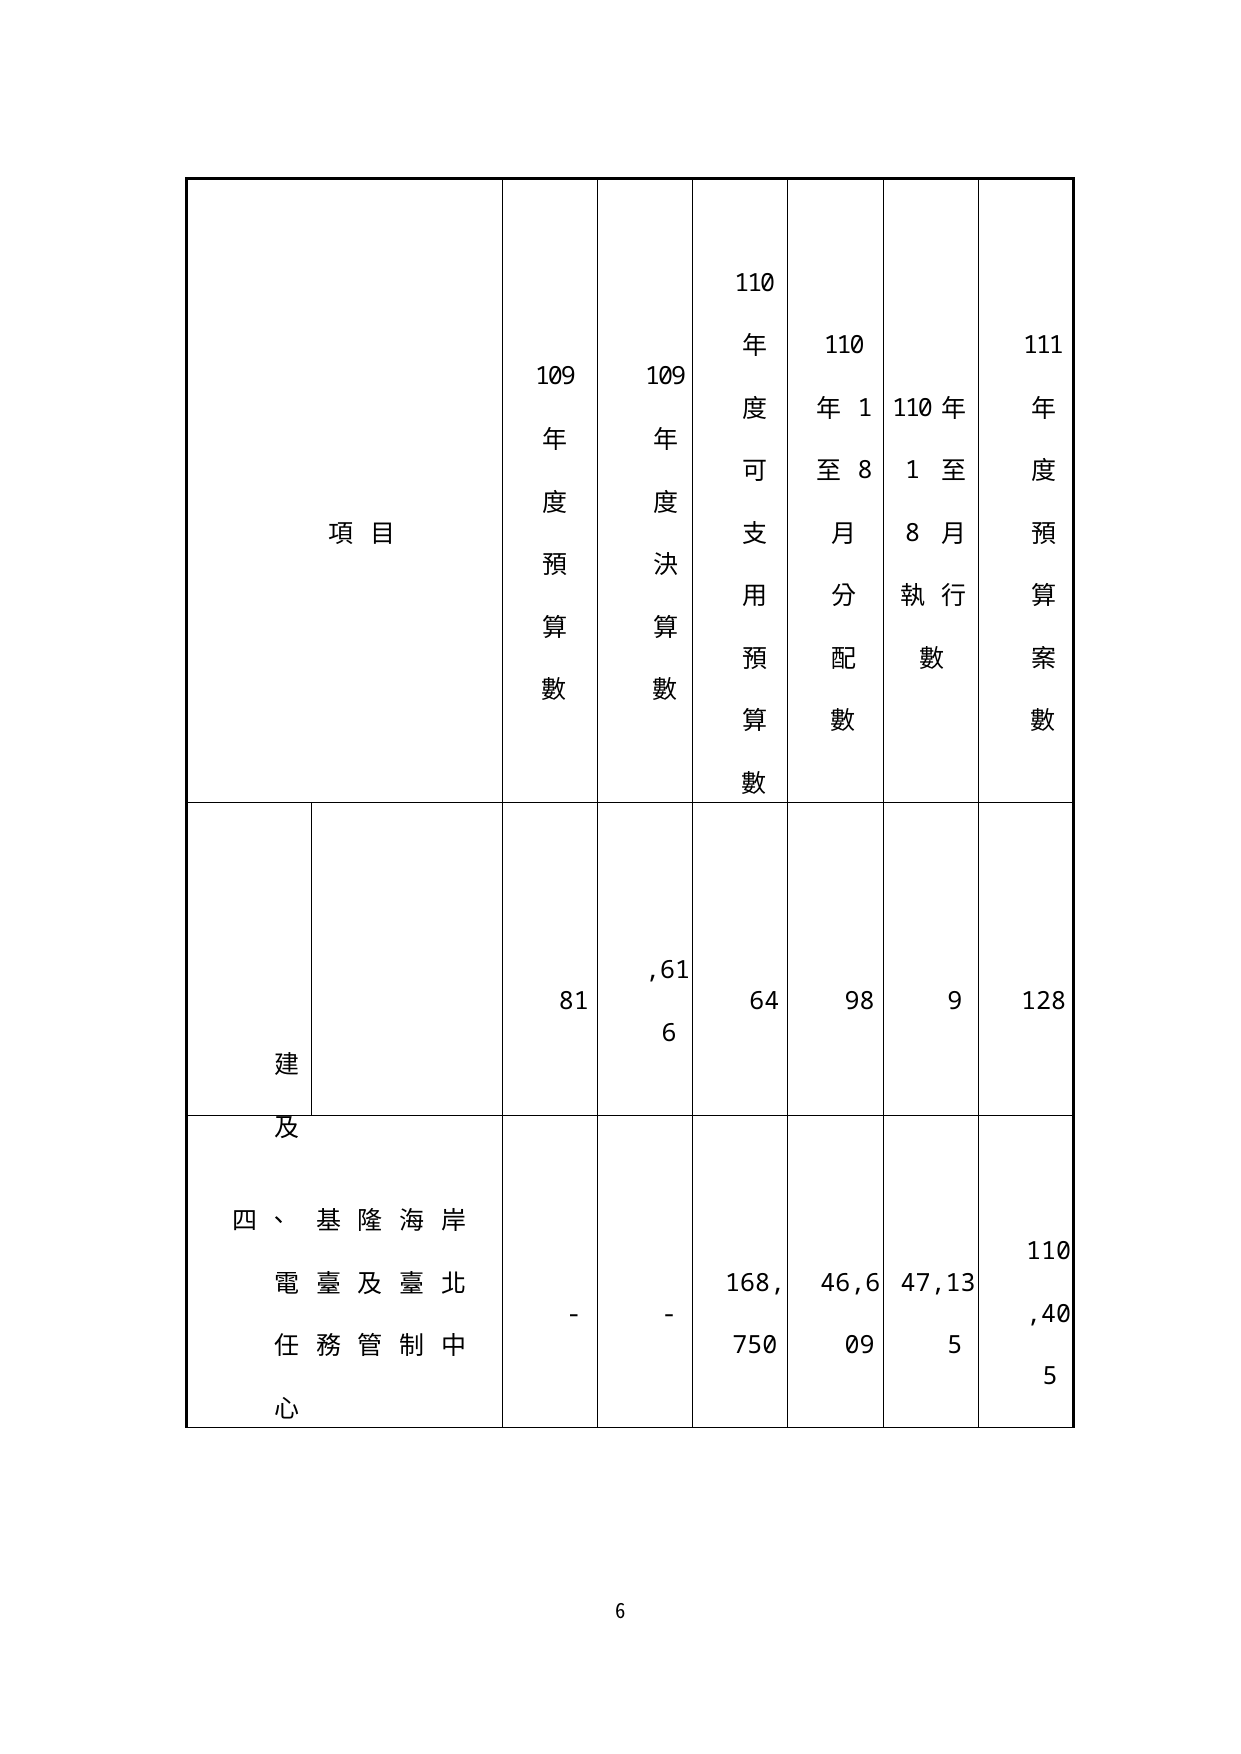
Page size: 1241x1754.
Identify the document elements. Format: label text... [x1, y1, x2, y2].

table_cell 64 [693, 803, 787, 1115]
table_header 項目 [188, 180, 502, 802]
table_header 109年度預算數 [503, 180, 597, 802]
table_cell ,616 [598, 803, 692, 1115]
table_cell - [503, 1116, 597, 1427]
table_cell 9 [884, 803, 978, 1115]
table_cell 46,609 [788, 1116, 883, 1427]
table_header 110年度可支用預算數 [693, 180, 787, 802]
table_header 111年度預算案數 [979, 180, 1072, 802]
table_cell 81 [503, 803, 597, 1115]
table_cell 168,750 [693, 1116, 787, 1427]
table_cell 47,135 [884, 1116, 978, 1427]
table_header 109年度決算數 [598, 180, 692, 802]
table_cell 四、基隆海岸電臺及臺北任務管制中心 [188, 1116, 502, 1427]
table_cell [312, 803, 502, 1115]
table_header 110年1至8月執行數 [884, 180, 978, 802]
table_cell 110,405 [979, 1116, 1072, 1427]
table_cell 128 [979, 803, 1072, 1115]
table_cell - [598, 1116, 692, 1427]
table_cell 三、海事中心相關基礎設施構建及維運 [188, 803, 311, 1115]
table_header 110年1至8月分配數 [788, 180, 883, 802]
table_cell 98 [788, 803, 883, 1115]
